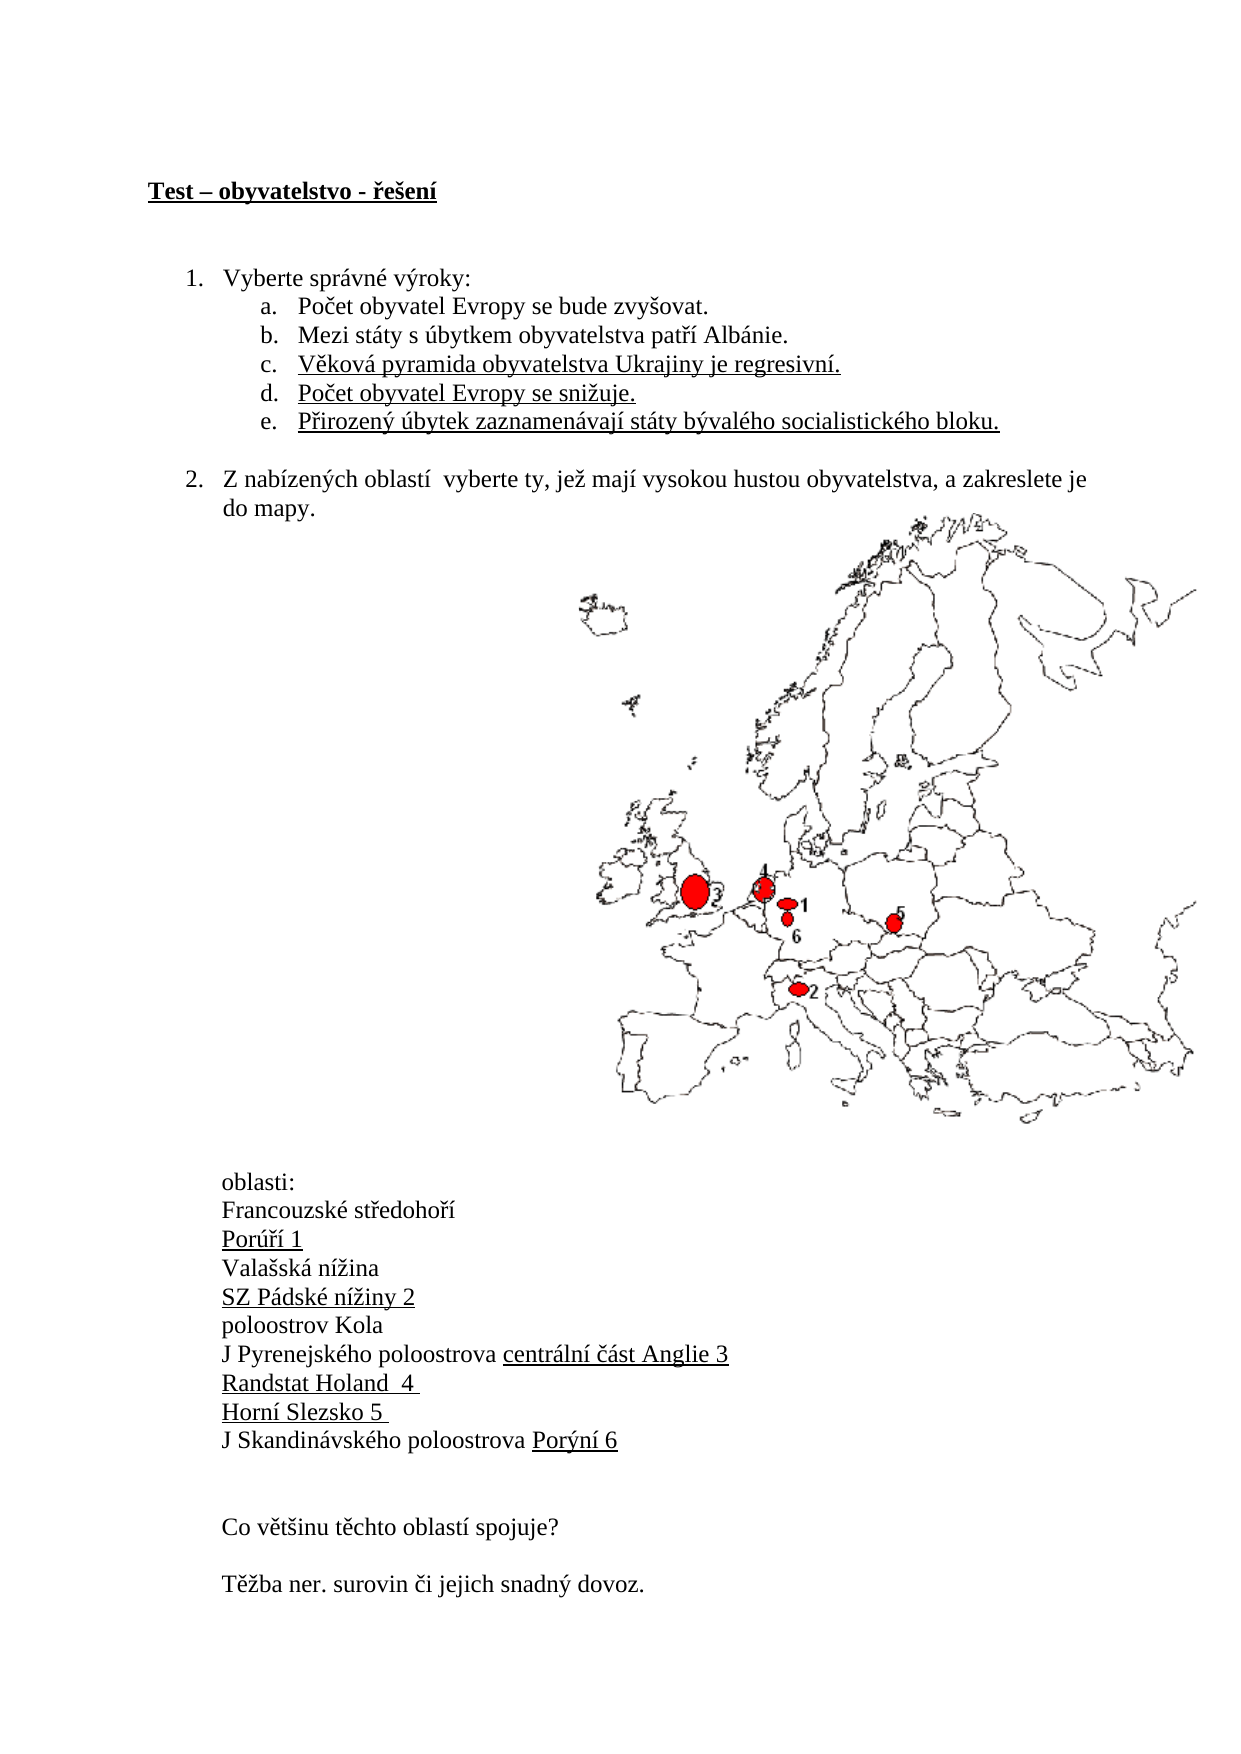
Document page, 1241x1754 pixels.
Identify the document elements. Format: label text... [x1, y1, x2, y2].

text J Skandinávského poloostrova Porýní 6 [221, 1425, 1093, 1454]
list Přirozený úbytek zaznamenávají státy bývalého socialistického bloku. [260, 406, 1093, 435]
list Vyberte správné výroky: [185, 263, 1093, 291]
text Randstat Holand 4 [221, 1368, 1093, 1397]
text Porúří 1 [221, 1224, 1093, 1253]
text Horní Slezsko 5 [221, 1397, 1093, 1425]
text oblasti: [221, 1167, 1093, 1195]
text Co většinu těchto oblastí spojuje? [221, 1512, 1093, 1540]
list Počet obyvatel Evropy se snižuje. [260, 378, 1093, 406]
text J Pyrenejského poloostrova centrální část Anglie 3 [221, 1339, 1093, 1368]
list Věková pyramida obyvatelstva Ukrajiny je regresivní. [260, 349, 1093, 378]
text Těžba ner. surovin či jejich snadný dovoz. [221, 1569, 1093, 1598]
text Valašská nížina [221, 1253, 1093, 1282]
text Francouzské středohoří [221, 1195, 1093, 1224]
list Počet obyvatel Evropy se bude zvyšovat. [260, 291, 1093, 320]
text poloostrov Kola [148, 1310, 1093, 1339]
list Mezi státy s úbytkem obyvatelstva patří Albánie. [260, 320, 1093, 349]
text Test – obyvatelstvo - řešení [148, 176, 1093, 205]
text SZ Pádské nížiny 2 [221, 1282, 1093, 1310]
list Z nabízených oblastí vyberte ty, jež mají vysokou hustou obyvatelstva, a zakreslete je do mapy. [185, 464, 1093, 521]
